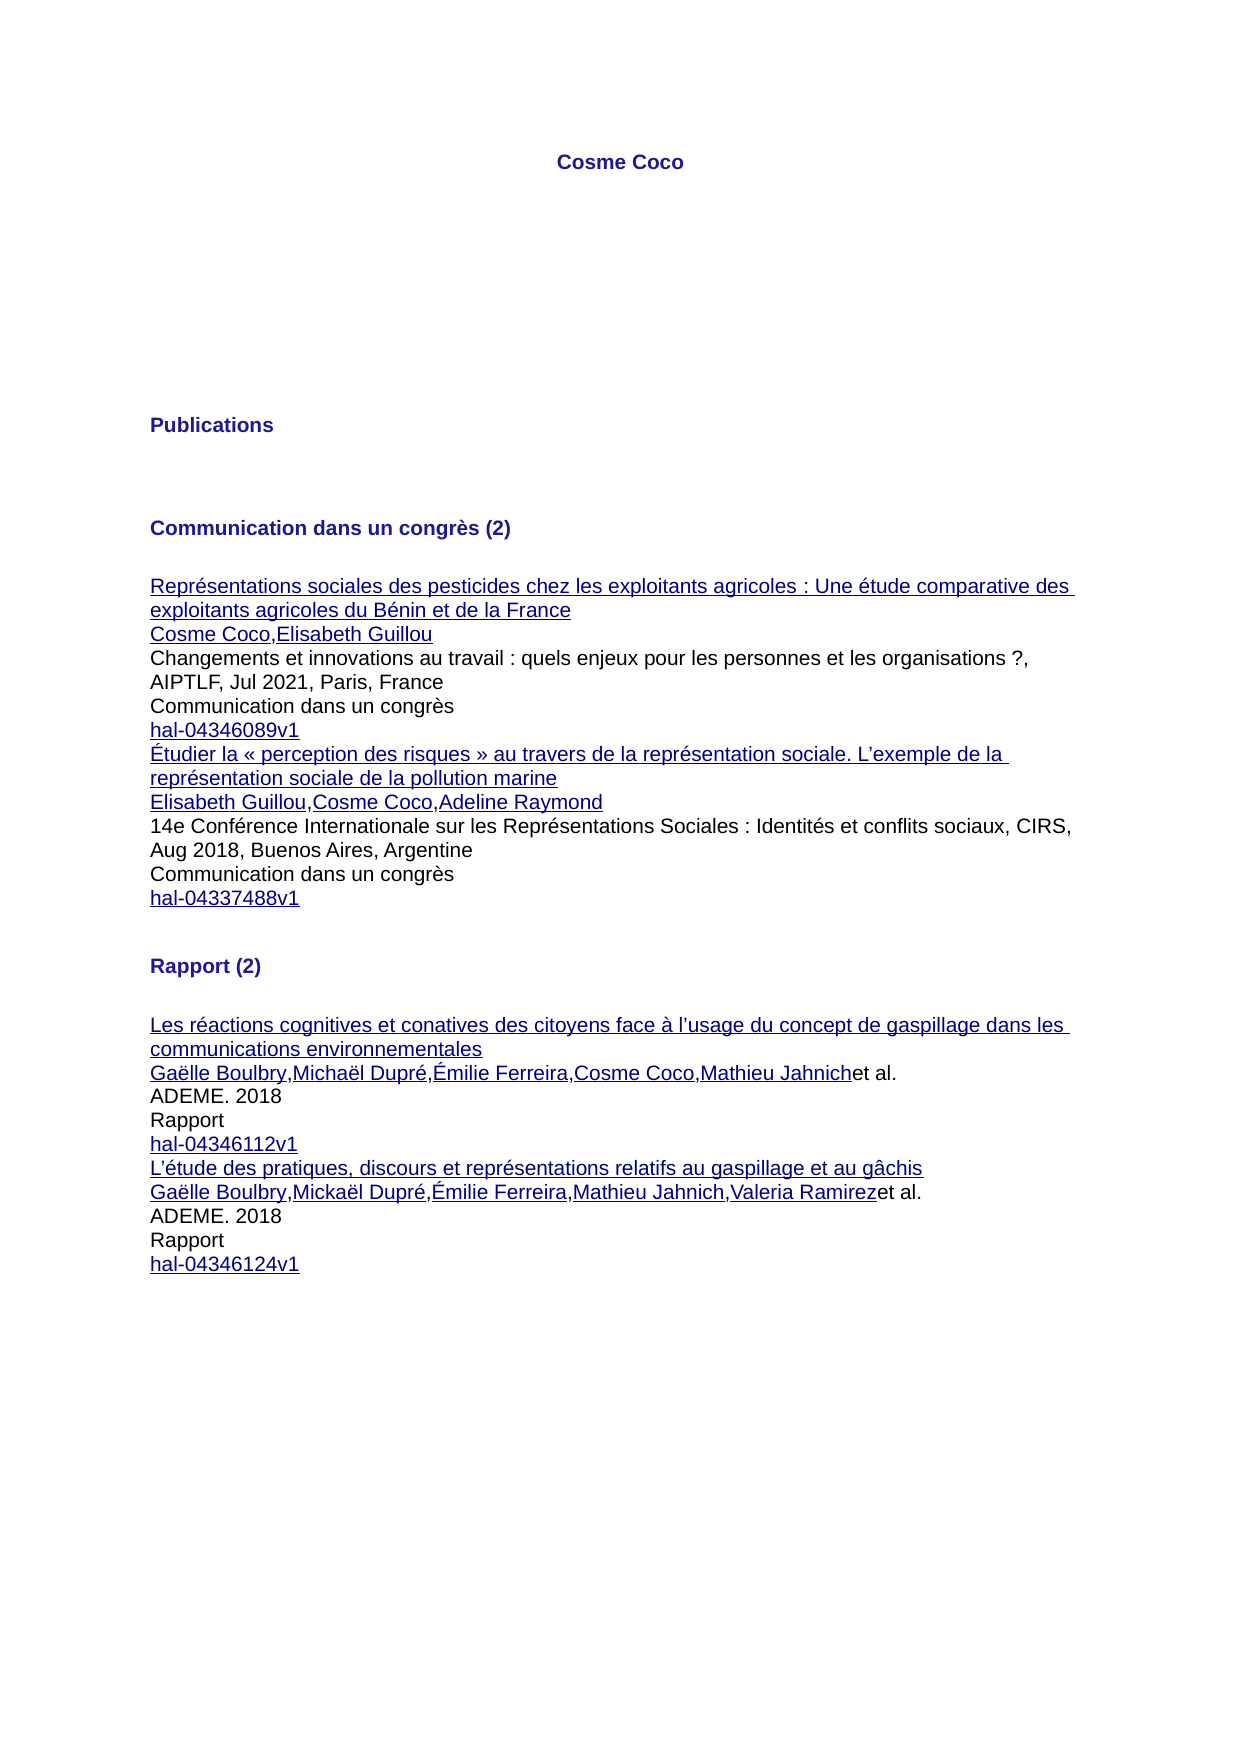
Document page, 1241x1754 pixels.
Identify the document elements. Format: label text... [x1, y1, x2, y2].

table_header Les réactions cognitives et conatives des citoyens face à l’usage du concept de gaspillage dans les communications environnementales Gaëlle Boulbry,Michaël Dupré,Émilie Ferreira,Cosme Coco,Mathieu Jahnichet al. ADEME. 2018 Rapport hal-04346112v1 [150, 1013, 1090, 1156]
table_header Représentations sociales des pesticides chez les exploitants agricoles : Une étude comparative des exploitants agricoles du Bénin et de la France Cosme Coco,Elisabeth Guillou Changements et innovations au travail : quels enjeux pour les personnes et les organisations ?, AIPTLF, Jul 2021, Paris, France Communication dans un congrès hal-04346089v1 [150, 574, 1090, 742]
subtitle Communication dans un congrès (2) [150, 516, 1090, 539]
table_cell Étudier la « perception des risques » au travers de la représentation sociale. L’exemple de la représentation sociale de la pollution marine Elisabeth Guillou,Cosme Coco,Adeline Raymond 14e Conférence Internationale sur les Représentations Sociales : Identités et conflits sociaux, CIRS, Aug 2018, Buenos Aires, Argentine Communication dans un congrès hal-04337488v1 [150, 742, 1090, 909]
table_cell L’étude des pratiques, discours et représentations relatifs au gaspillage et au gâchis Gaëlle Boulbry,Mickaël Dupré,Émilie Ferreira,Mathieu Jahnich,Valeria Ramirezet al. ADEME. 2018 Rapport hal-04346124v1 [150, 1156, 1090, 1276]
subtitle Rapport (2) [150, 954, 1090, 978]
subtitle Publications [150, 412, 1090, 436]
subtitle Cosme Coco [150, 150, 1090, 174]
